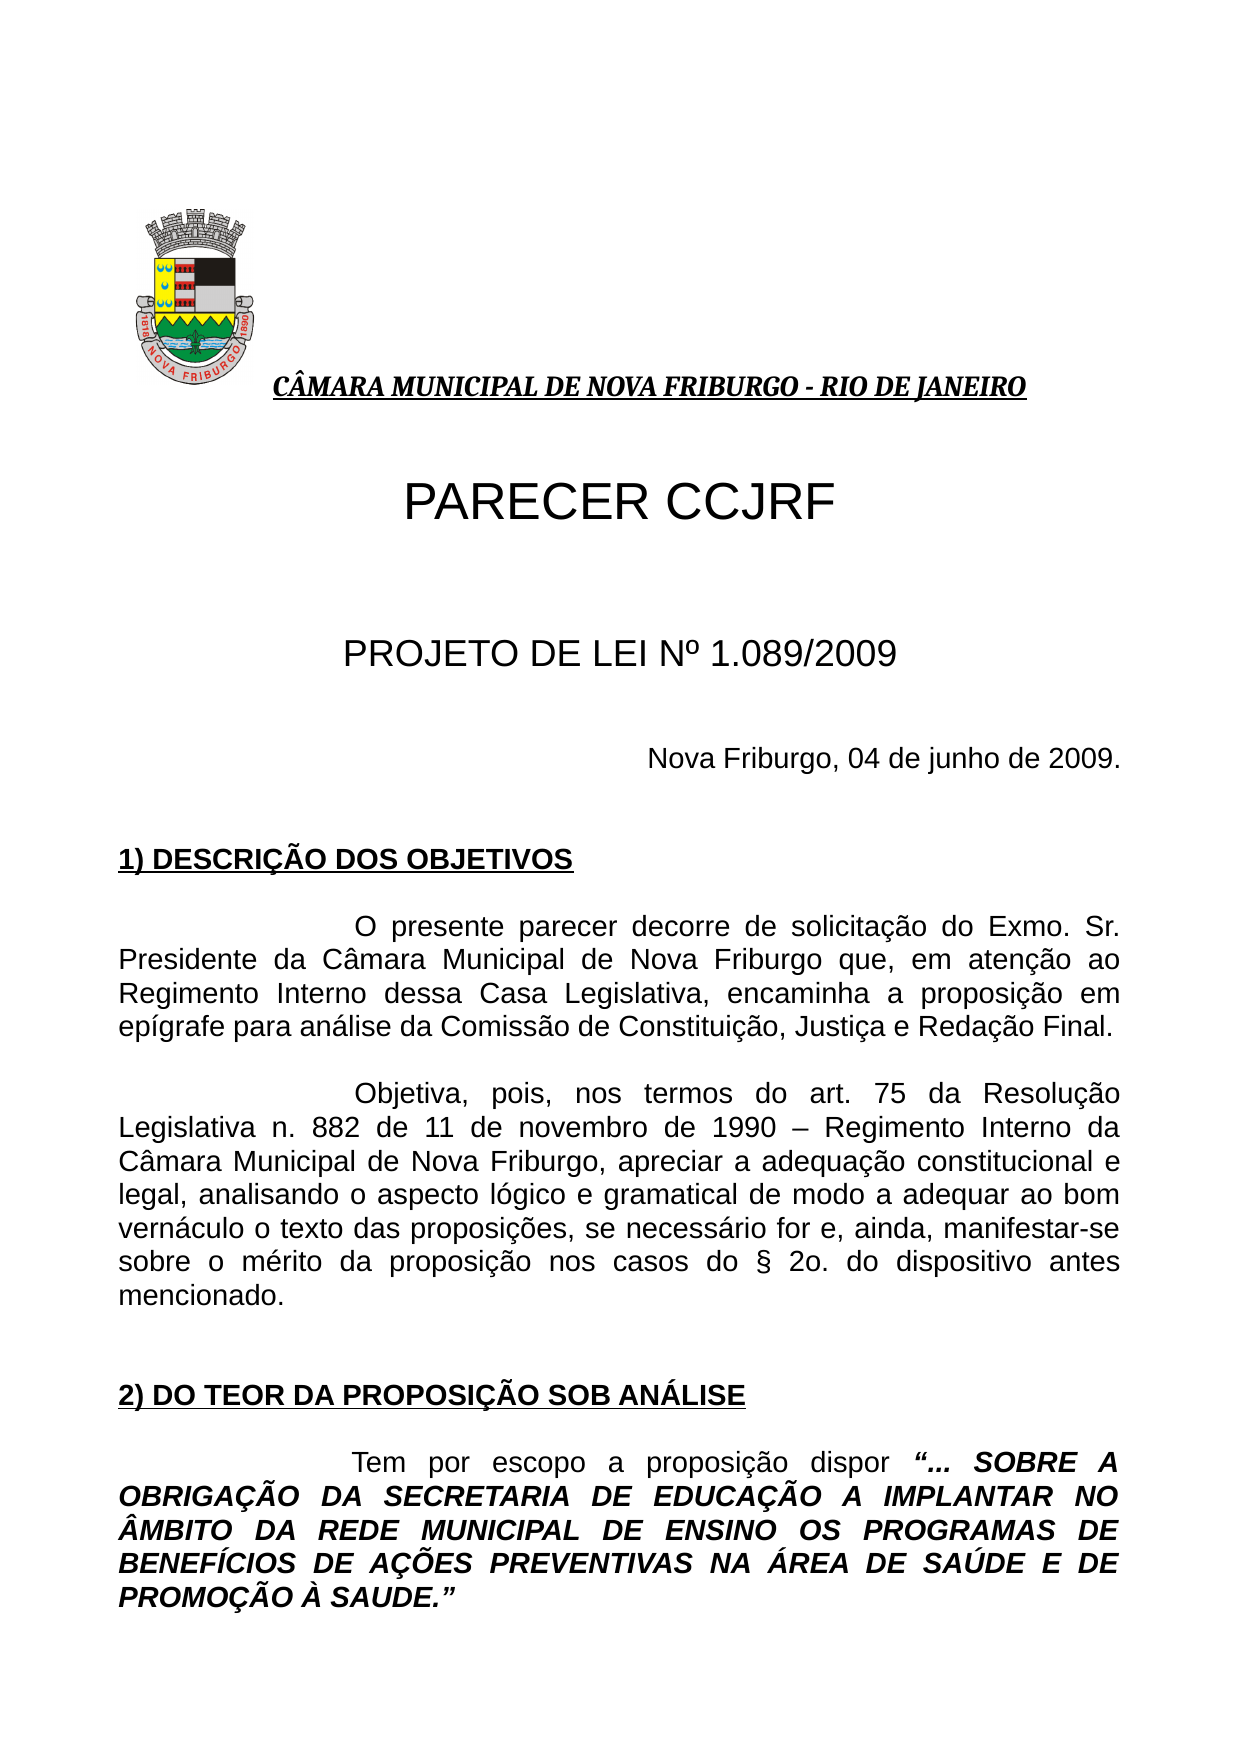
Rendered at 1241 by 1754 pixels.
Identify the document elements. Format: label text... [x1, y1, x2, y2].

text PARECER CCJRF [118, 470, 1122, 530]
text PROJETO DE LEI Nº 1.089/2009 [118, 631, 1122, 674]
text O presente parecer decorre de solicitação do Exmo. Sr. Presidente da Câmara Municipal de Nova Friburgo que, em atenção ao Regimento Interno dessa Casa Legislativa, encaminha a proposição em epígrafe para análise da Comissão de Constituição, Justiça e Redação Final. [118, 909, 1122, 1043]
text Tem por escopo a proposição dispor “... SOBRE A OBRIGAÇÃO DA SECRETARIA DE EDUCAÇÃO A IMPLANTAR NO ÂMBITO DA REDE MUNICIPAL DE ENSINO OS PROGRAMAS DE BENEFÍCIOS DE AÇÕES PREVENTIVAS NA ÁREA DE SAÚDE E DE PROMOÇÃO À SAUDE.” [118, 1446, 1122, 1613]
text 2) DO TEOR DA PROPOSIÇÃO SOB ANÁLISE [118, 1378, 1122, 1412]
text Objetiva, pois, nos termos do art. 75 da Resolução Legislativa n. 882 de 11 de novembro de 1990 – Regimento Interno da Câmara Municipal de Nova Friburgo, apreciar a adequação constitucional e legal, analisando o aspecto lógico e gramatical de modo a adequar ao bom vernáculo o texto das proposições, se necessário for e, ainda, manifestar-se sobre o mérito da proposição nos casos do § 2o. do dispositivo antes mencionado. [118, 1077, 1122, 1311]
text Nova Friburgo, 04 de junho de 2009. [118, 741, 1122, 775]
text 1) DESCRIÇÃO DOS OBJETIVOS [118, 842, 1122, 875]
text CÂMARA MUNICIPAL DE NOVA FRIBURGO - RIO DE JANEIRO [118, 198, 1122, 403]
